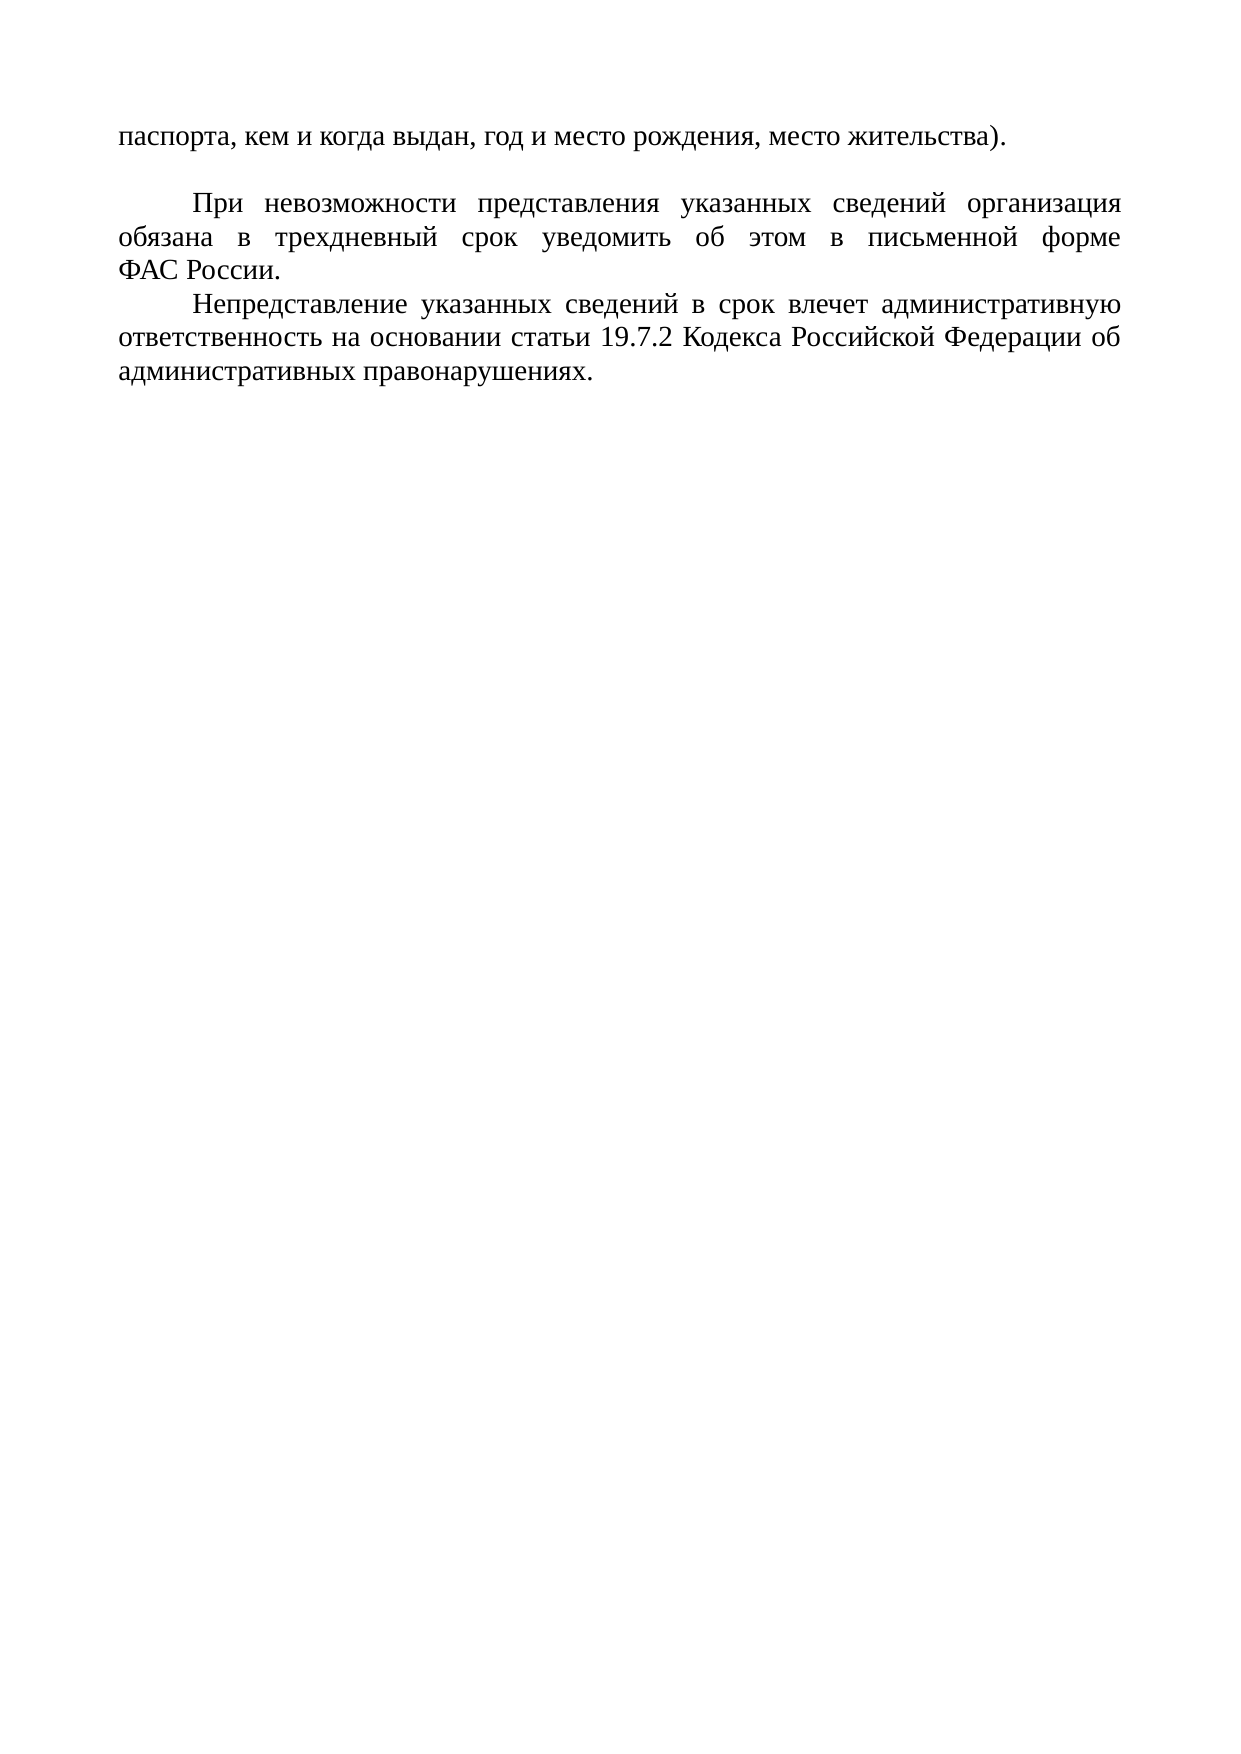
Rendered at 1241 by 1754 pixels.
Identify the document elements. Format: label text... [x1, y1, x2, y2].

text При невозможности представления указанных сведений организация обязана в трехдневный срок уведомить об этом в письменной форме ФАС России. [118, 185, 1122, 286]
text Непредставление указанных сведений в срок влечет административную ответственность на основании статьи 19.7.2 Кодекса Российской Федерации об административных правонарушениях. [118, 286, 1122, 386]
list паспорта, кем и когда выдан, год и место рождения, место жительства). [118, 118, 1122, 152]
